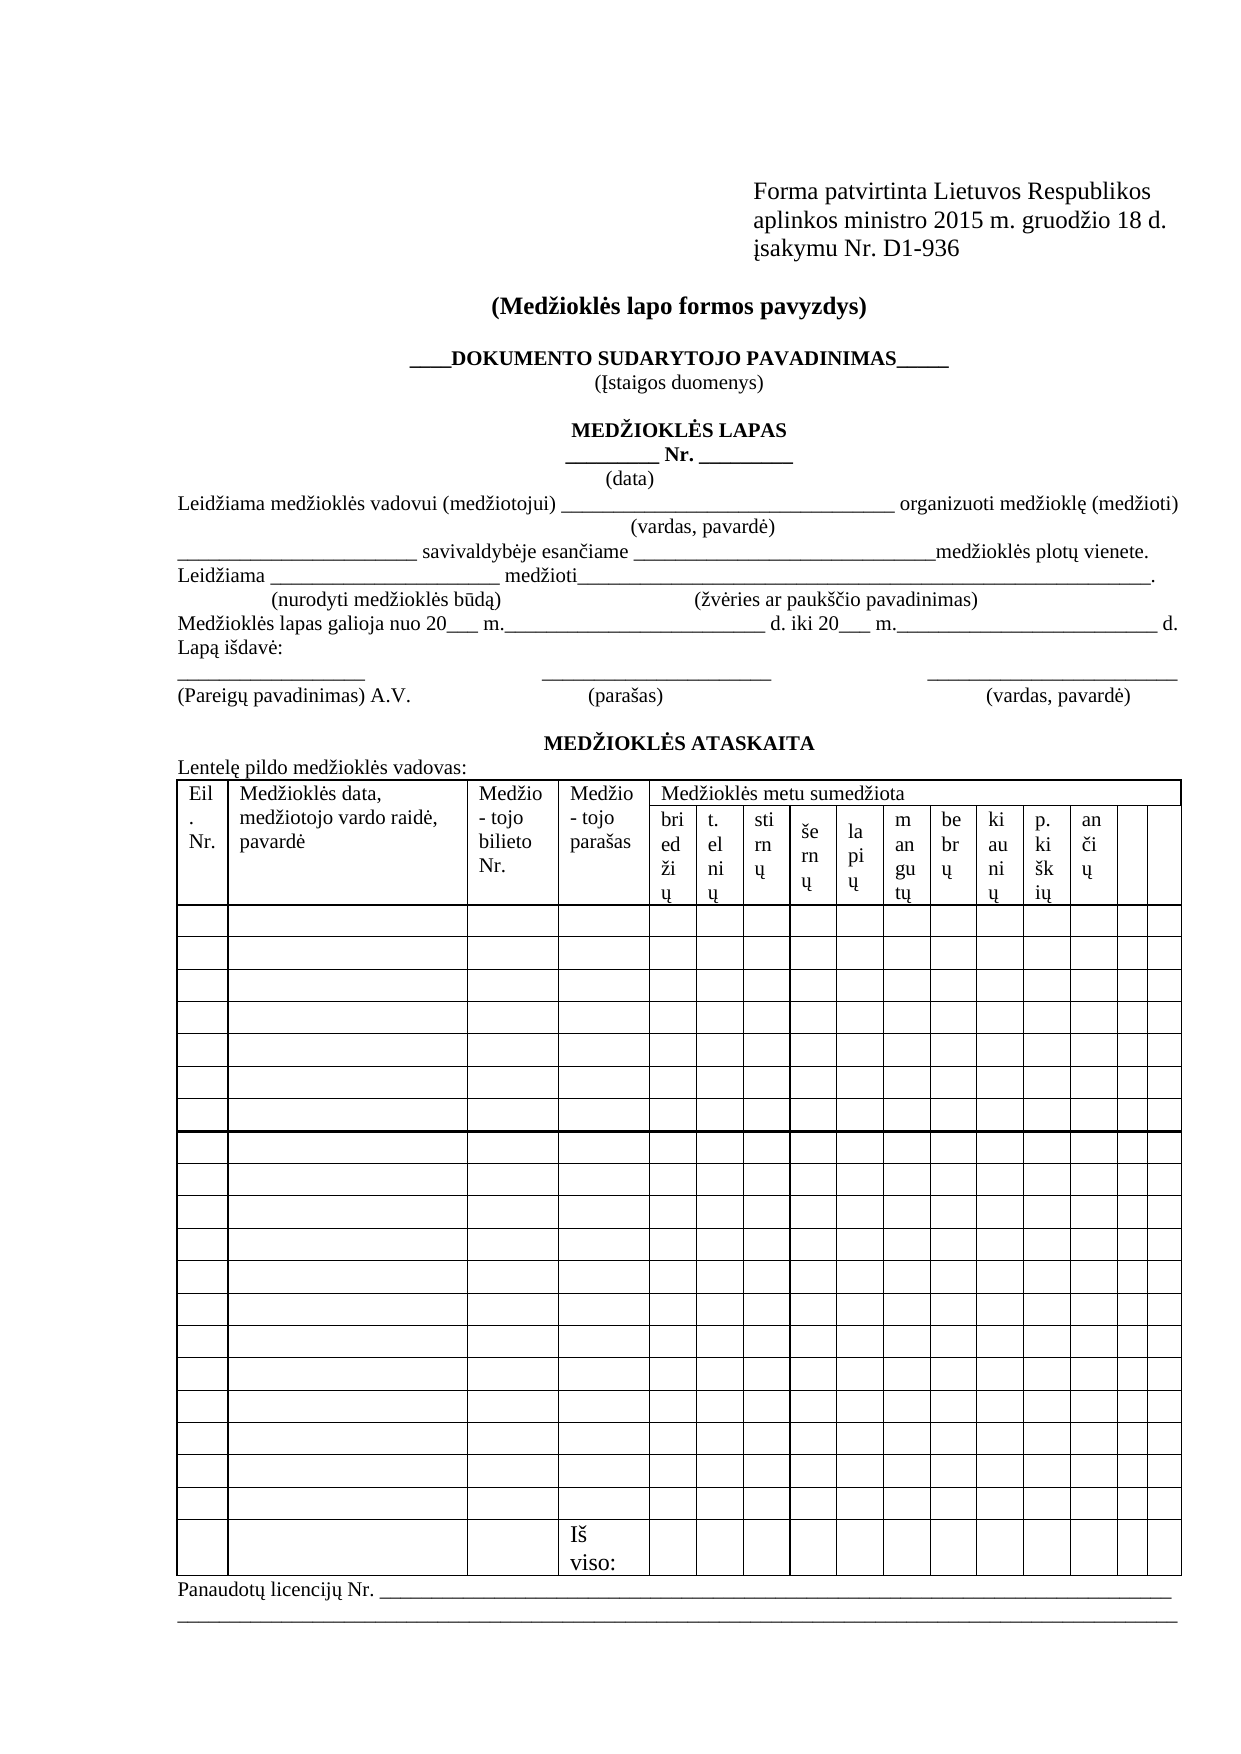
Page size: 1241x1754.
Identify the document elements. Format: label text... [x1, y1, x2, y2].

table_cell [791, 1391, 836, 1422]
table_cell [697, 1261, 743, 1292]
table_cell [931, 1099, 976, 1130]
table_cell [837, 1261, 883, 1292]
table_cell [884, 1261, 930, 1292]
table_cell [650, 1520, 696, 1575]
table_cell [837, 1423, 883, 1454]
table_cell [229, 1133, 467, 1163]
table_cell [650, 1294, 696, 1325]
table_cell [931, 937, 976, 968]
table_cell [977, 1261, 1023, 1292]
table_cell [837, 937, 883, 968]
table_cell [178, 1002, 227, 1033]
table_cell [559, 1164, 649, 1195]
table_cell [1071, 1164, 1117, 1195]
table_cell [559, 906, 649, 936]
table_cell [931, 970, 976, 1001]
table_cell [1024, 1067, 1070, 1098]
table_cell [977, 1358, 1023, 1389]
table_cell [1071, 1002, 1117, 1033]
table_cell [744, 1099, 789, 1130]
table_cell [178, 970, 227, 1001]
table_cell [977, 1099, 1023, 1130]
table_cell [837, 1002, 883, 1033]
table_cell [884, 1229, 930, 1260]
text ________________________________________________________________________________________________ [177, 1601, 1181, 1624]
table_cell [1148, 1002, 1181, 1033]
table_cell bebrų [931, 806, 976, 904]
table_cell stirnų [744, 806, 789, 904]
table_cell [1024, 1358, 1070, 1389]
table_cell [1024, 1423, 1070, 1454]
text (nurodyti medžioklės būdą) (žvėries ar paukščio pavadinimas) [177, 587, 1181, 611]
table_cell [697, 1002, 743, 1033]
text _________ Nr. _________ [177, 442, 1181, 466]
table_cell [1118, 1423, 1147, 1454]
table_cell ančių [1071, 806, 1117, 904]
text MEDŽIOKLĖS ATASKAITA [177, 731, 1181, 755]
table_cell [1118, 937, 1147, 968]
table_cell [468, 1423, 558, 1454]
text Forma patvirtinta Lietuvos Respublikos aplinkos ministro 2015 m. gruodžio 18 d. įsakymu Nr. D1-936 [753, 176, 1181, 262]
table_cell [697, 1133, 743, 1163]
table_cell [931, 1520, 976, 1575]
table_cell [650, 1358, 696, 1389]
table_cell [697, 1488, 743, 1519]
table_cell [650, 937, 696, 968]
table_header Medžioklės data, medžiotojo vardo raidė, pavardė [229, 781, 467, 904]
table_cell [1148, 1326, 1181, 1357]
table_cell [837, 1358, 883, 1389]
table_cell [1118, 1391, 1147, 1422]
table_cell [931, 1294, 976, 1325]
table_cell [697, 1099, 743, 1130]
text (Įstaigos duomenys) [177, 370, 1181, 394]
table_cell [697, 1423, 743, 1454]
table_cell [178, 1294, 227, 1325]
table_cell [1148, 1261, 1181, 1292]
table_cell [1024, 1455, 1070, 1487]
table_header Medžio- tojo parašas [559, 781, 649, 904]
table_cell [468, 937, 558, 968]
table_cell [1148, 1455, 1181, 1487]
table_cell [178, 1358, 227, 1389]
table_cell [229, 1294, 467, 1325]
table_cell [229, 1488, 467, 1519]
table_cell [931, 1196, 976, 1228]
table_cell [559, 1196, 649, 1228]
table_cell [744, 1261, 789, 1292]
table_cell [977, 1196, 1023, 1228]
table_cell [697, 1391, 743, 1422]
table_cell [837, 1196, 883, 1228]
text (Pareigų pavadinimas) A.V. (parašas) (vardas, pavardė) [177, 683, 1181, 707]
table_cell [1148, 1391, 1181, 1422]
table_cell [697, 1294, 743, 1325]
table_cell [744, 1520, 789, 1575]
table_cell [697, 937, 743, 968]
table_cell [791, 1423, 836, 1454]
table_cell [884, 1423, 930, 1454]
table_cell [178, 1133, 227, 1163]
table_cell [791, 1488, 836, 1519]
table_cell [837, 906, 883, 936]
table_cell [1148, 906, 1181, 936]
table_cell [229, 1391, 467, 1422]
table_cell [791, 1294, 836, 1325]
table_cell [1118, 1164, 1147, 1195]
table_cell [1118, 1488, 1147, 1519]
table_cell [1024, 1488, 1070, 1519]
table_cell [1148, 1133, 1181, 1163]
text (data) [177, 466, 1181, 490]
table_cell [650, 1067, 696, 1098]
table_cell [744, 1034, 789, 1066]
table_cell [837, 1164, 883, 1195]
table_cell kiaunių [977, 806, 1023, 904]
table_cell [697, 1067, 743, 1098]
text _______________________ savivaldybėje esančiame _____________________________medžioklės plotų vienete. [177, 538, 1181, 563]
table_cell [837, 1294, 883, 1325]
text (Medžioklės lapo formos pavyzdys) [177, 291, 1181, 320]
table_cell [1071, 1391, 1117, 1422]
table_cell [1118, 1067, 1147, 1098]
table_cell [697, 1164, 743, 1195]
table_cell [1024, 1196, 1070, 1228]
table_cell [1071, 970, 1117, 1001]
table_cell [837, 1034, 883, 1066]
table_cell [744, 1423, 789, 1454]
table_cell [650, 1423, 696, 1454]
table_cell [791, 1164, 836, 1195]
table_cell [697, 1326, 743, 1357]
table_cell [1118, 906, 1147, 936]
table_cell [1118, 1196, 1147, 1228]
table_cell [977, 1164, 1023, 1195]
table_cell [468, 906, 558, 936]
table_cell [650, 906, 696, 936]
table_cell [697, 970, 743, 1001]
text ____DOKUMENTO SUDARYTOJO PAVADINIMAS_____ [177, 346, 1181, 370]
table_header Medžio- tojo bilieto Nr. [468, 781, 558, 904]
table_cell [1118, 1229, 1147, 1260]
table_header Medžioklės metu sumedžiota [650, 781, 1180, 805]
table_cell [178, 1455, 227, 1487]
text Panaudotų licencijų Nr. ____________________________________________________________________________ [177, 1576, 1181, 1601]
table_cell [791, 1229, 836, 1260]
table_cell [650, 1164, 696, 1195]
table_cell [1024, 1133, 1070, 1163]
table_cell [468, 1358, 558, 1389]
table_cell [1024, 906, 1070, 936]
table_cell [791, 1133, 836, 1163]
table_cell [1148, 1196, 1181, 1228]
table_cell [178, 1423, 227, 1454]
table_cell [1071, 937, 1117, 968]
table_cell [744, 1067, 789, 1098]
table_cell [931, 1133, 976, 1163]
table_cell [468, 1488, 558, 1519]
table_cell [977, 1326, 1023, 1357]
table_cell [468, 1002, 558, 1033]
table_cell [559, 1067, 649, 1098]
table_cell [650, 970, 696, 1001]
text Lapą išdavė: [177, 635, 1181, 659]
table_cell [931, 1067, 976, 1098]
table_cell [837, 1455, 883, 1487]
table_cell [697, 1455, 743, 1487]
table_cell [468, 1294, 558, 1325]
table_cell [744, 1164, 789, 1195]
table_cell [837, 1326, 883, 1357]
table_cell [559, 970, 649, 1001]
table_cell [468, 1391, 558, 1422]
table_cell [1118, 1034, 1147, 1066]
table_cell [178, 1196, 227, 1228]
table_cell [884, 906, 930, 936]
table_cell [837, 1133, 883, 1163]
table_cell [178, 1326, 227, 1357]
table_cell [468, 1099, 558, 1130]
table_cell [884, 1133, 930, 1163]
table_cell [791, 970, 836, 1001]
table_cell [1118, 1099, 1147, 1130]
table_cell [1148, 1294, 1181, 1325]
table_cell [744, 1133, 789, 1163]
table_cell [791, 1358, 836, 1389]
table_cell [650, 1196, 696, 1228]
table_cell [837, 1488, 883, 1519]
table_cell [977, 1391, 1023, 1422]
table_cell [884, 1196, 930, 1228]
table_cell [837, 1067, 883, 1098]
table_cell [791, 1455, 836, 1487]
table_cell [559, 1099, 649, 1130]
table_cell [1148, 1488, 1181, 1519]
table_cell [1071, 1229, 1117, 1260]
table_cell [931, 1455, 976, 1487]
table_cell [1024, 1520, 1070, 1575]
table_cell [178, 1261, 227, 1292]
table_cell [1118, 1261, 1147, 1292]
table_cell [229, 1034, 467, 1066]
table_cell [229, 1423, 467, 1454]
table_cell [229, 1358, 467, 1389]
table_cell [1071, 1520, 1117, 1575]
table_cell [1024, 1261, 1070, 1292]
table_cell [229, 1455, 467, 1487]
table_cell [1148, 1164, 1181, 1195]
table_cell [931, 1423, 976, 1454]
table_cell [884, 1455, 930, 1487]
table_cell [1071, 1294, 1117, 1325]
table_cell [650, 1002, 696, 1033]
table_cell [977, 937, 1023, 968]
table_cell [931, 1358, 976, 1389]
table_cell [977, 906, 1023, 936]
table_cell t. elnių [697, 806, 743, 904]
table_cell [229, 1067, 467, 1098]
table_cell [178, 1520, 227, 1575]
table_cell [468, 1229, 558, 1260]
table_header Eil. Nr. [178, 781, 227, 904]
table_cell [468, 970, 558, 1001]
table_cell [559, 937, 649, 968]
text Leidžiama ______________________ medžioti_______________________________________________________. [177, 563, 1181, 587]
table_cell [1071, 1133, 1117, 1163]
table_cell [931, 906, 976, 936]
table_cell [744, 1294, 789, 1325]
table_cell [1148, 937, 1181, 968]
table_cell [931, 1229, 976, 1260]
table_cell [1024, 1034, 1070, 1066]
table_cell [1148, 1358, 1181, 1389]
table_cell [1118, 1002, 1147, 1033]
table_cell [650, 1133, 696, 1163]
table_cell [1118, 806, 1147, 904]
table_cell [1071, 1326, 1117, 1357]
table_cell [977, 1520, 1023, 1575]
table_cell [229, 1164, 467, 1195]
table_cell [744, 1326, 789, 1357]
table_cell [1071, 1196, 1117, 1228]
table_cell [884, 1034, 930, 1066]
table_cell [1118, 1520, 1147, 1575]
table_cell [1071, 1261, 1117, 1292]
table_cell [229, 906, 467, 936]
table_cell šernų [791, 806, 836, 904]
table_cell [884, 970, 930, 1001]
table_cell [559, 1229, 649, 1260]
table_cell [559, 1133, 649, 1163]
table_cell [1148, 806, 1181, 904]
table_cell [791, 1034, 836, 1066]
table_cell [884, 1358, 930, 1389]
table_cell [1148, 1099, 1181, 1130]
text (vardas, pavardė) [177, 514, 1181, 538]
table_cell [1071, 1488, 1117, 1519]
table_cell [468, 1261, 558, 1292]
table_cell [884, 1326, 930, 1357]
table_cell [884, 1294, 930, 1325]
table_cell [977, 1034, 1023, 1066]
table_cell [744, 937, 789, 968]
table_cell [559, 1488, 649, 1519]
table_cell [884, 1067, 930, 1098]
table_cell [229, 970, 467, 1001]
table_cell [178, 1488, 227, 1519]
table_cell [884, 1520, 930, 1575]
table_cell [1024, 937, 1070, 968]
table_cell [931, 1488, 976, 1519]
table_cell [559, 1261, 649, 1292]
table_cell [1071, 1423, 1117, 1454]
table_cell [884, 1002, 930, 1033]
table_cell [559, 1326, 649, 1357]
table_cell [931, 1391, 976, 1422]
table_cell [1071, 1358, 1117, 1389]
table_cell [977, 1133, 1023, 1163]
table_cell [1071, 1099, 1117, 1130]
table_cell [697, 1229, 743, 1260]
table_cell [977, 1423, 1023, 1454]
table_cell [791, 1326, 836, 1357]
table_cell [1024, 1164, 1070, 1195]
table_cell [178, 937, 227, 968]
table_cell [559, 1002, 649, 1033]
table_cell [229, 1326, 467, 1357]
table_cell [977, 1294, 1023, 1325]
table_cell [744, 1196, 789, 1228]
table_cell Iš viso: [559, 1520, 649, 1575]
table_cell [697, 1034, 743, 1066]
table_cell [837, 1099, 883, 1130]
table_cell [977, 1067, 1023, 1098]
table_cell [1024, 1326, 1070, 1357]
text Leidžiama medžioklės vadovui (medžiotojui) ________________________________ organizuoti medžioklę (medžioti) [177, 490, 1181, 514]
table_cell [931, 1164, 976, 1195]
table_cell [650, 1034, 696, 1066]
table_cell [1071, 1034, 1117, 1066]
table_cell [1118, 970, 1147, 1001]
table_cell [1148, 1034, 1181, 1066]
table_cell [229, 1520, 467, 1575]
table_cell [791, 1067, 836, 1098]
table_cell [884, 1391, 930, 1422]
table_cell [1118, 1455, 1147, 1487]
table_cell [744, 1455, 789, 1487]
table_cell [791, 1261, 836, 1292]
table_cell [650, 1099, 696, 1130]
table_cell [977, 1488, 1023, 1519]
table_cell [559, 1294, 649, 1325]
text __________________ ______________________ ________________________ [177, 659, 1181, 683]
text MEDŽIOKLĖS LAPAS [177, 418, 1181, 442]
table_cell [931, 1002, 976, 1033]
table_cell [1118, 1358, 1147, 1389]
table_cell [931, 1261, 976, 1292]
table_cell [468, 1520, 558, 1575]
table_cell [1148, 1229, 1181, 1260]
table_cell [1118, 1294, 1147, 1325]
table_cell [468, 1455, 558, 1487]
table_cell [884, 1488, 930, 1519]
table_cell [837, 1391, 883, 1422]
table_cell [1024, 970, 1070, 1001]
table_cell briedžių [650, 806, 696, 904]
table_cell [559, 1034, 649, 1066]
table_cell [744, 1002, 789, 1033]
table_cell [977, 1455, 1023, 1487]
table_cell [697, 1358, 743, 1389]
table_cell [791, 1099, 836, 1130]
table_cell [791, 906, 836, 936]
table_cell [178, 906, 227, 936]
table_cell [468, 1326, 558, 1357]
table_cell [1024, 1391, 1070, 1422]
table_cell [931, 1034, 976, 1066]
table_cell [837, 970, 883, 1001]
table_cell [468, 1133, 558, 1163]
table_cell [744, 906, 789, 936]
table_cell [1024, 1294, 1070, 1325]
table_cell [837, 1520, 883, 1575]
table_cell [1148, 1520, 1181, 1575]
table_cell [744, 1229, 789, 1260]
table_cell [744, 1358, 789, 1389]
table_cell [650, 1488, 696, 1519]
table_cell [559, 1391, 649, 1422]
table_cell p. kiškių [1024, 806, 1070, 904]
table_cell [178, 1034, 227, 1066]
table_cell [1118, 1326, 1147, 1357]
table_cell [791, 1196, 836, 1228]
text Lentelę pildo medžioklės vadovas: [177, 755, 1181, 779]
table_cell [650, 1229, 696, 1260]
text Medžioklės lapas galioja nuo 20___ m._________________________ d. iki 20___ m._________________________ d. [177, 611, 1181, 635]
table_cell [559, 1455, 649, 1487]
table_cell [1024, 1229, 1070, 1260]
table_cell [178, 1099, 227, 1130]
table_cell mangutų [884, 806, 930, 904]
table_cell [559, 1423, 649, 1454]
table_cell [1148, 1423, 1181, 1454]
table_cell [744, 1488, 789, 1519]
table_cell [468, 1034, 558, 1066]
table_cell lapių [837, 806, 883, 904]
table_cell [791, 937, 836, 968]
table_cell [229, 1261, 467, 1292]
table_cell [837, 1229, 883, 1260]
table_cell [744, 1391, 789, 1422]
table_cell [884, 1099, 930, 1130]
table_cell [229, 1002, 467, 1033]
table_cell [1148, 1067, 1181, 1098]
table_cell [697, 906, 743, 936]
table_cell [977, 1002, 1023, 1033]
table_cell [229, 1196, 467, 1228]
table_cell [1118, 1133, 1147, 1163]
table_cell [229, 1229, 467, 1260]
table_cell [468, 1164, 558, 1195]
table_cell [559, 1358, 649, 1389]
table_cell [977, 970, 1023, 1001]
table_cell [791, 1002, 836, 1033]
table_cell [1148, 970, 1181, 1001]
table_cell [1071, 906, 1117, 936]
table_cell [884, 1164, 930, 1195]
table_cell [977, 1229, 1023, 1260]
table_cell [178, 1391, 227, 1422]
table_cell [697, 1520, 743, 1575]
table_cell [650, 1261, 696, 1292]
table_cell [1071, 1455, 1117, 1487]
table_cell [468, 1067, 558, 1098]
table_cell [178, 1067, 227, 1098]
table_cell [931, 1326, 976, 1357]
table_cell [1024, 1002, 1070, 1033]
table_cell [178, 1229, 227, 1260]
table_cell [650, 1326, 696, 1357]
table_cell [468, 1196, 558, 1228]
table_cell [884, 937, 930, 968]
table_cell [1071, 1067, 1117, 1098]
table_cell [697, 1196, 743, 1228]
table_cell [229, 1099, 467, 1130]
table_cell [791, 1520, 836, 1575]
table_cell [650, 1455, 696, 1487]
table_cell [178, 1164, 227, 1195]
table_cell [744, 970, 789, 1001]
table_cell [1024, 1099, 1070, 1130]
table_cell [650, 1391, 696, 1422]
table_cell [229, 937, 467, 968]
